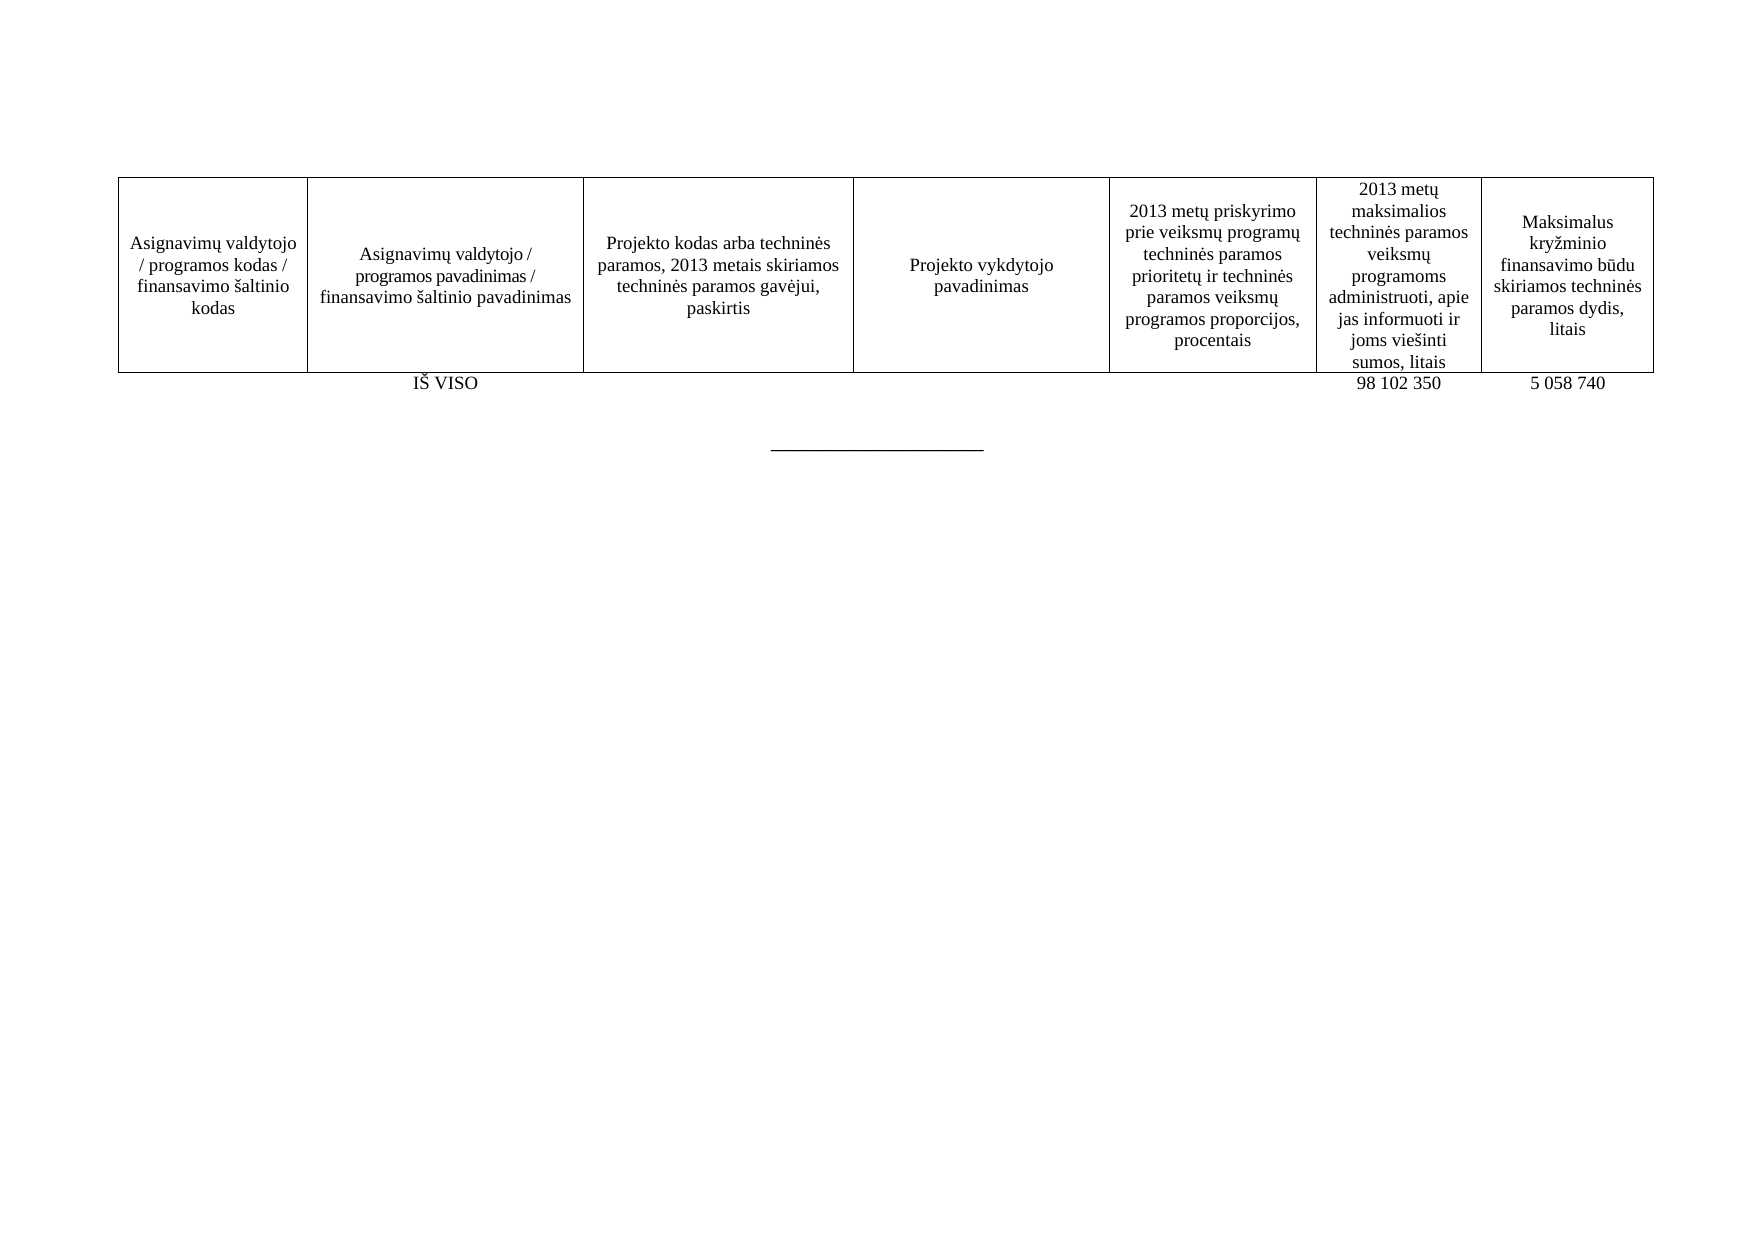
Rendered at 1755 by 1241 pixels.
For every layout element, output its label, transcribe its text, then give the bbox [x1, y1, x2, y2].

table_header Asignavimų valdytojo / programos pavadinimas / finansavimo šaltinio pavadinimas [308, 178, 583, 372]
table_cell [118, 373, 308, 396]
table_header 2013 metų maksimalios techninės paramos veiksmų programoms administruoti, apie jas informuoti ir joms viešinti sumos, litais [1317, 178, 1481, 372]
table_cell [583, 373, 853, 396]
table_cell IŠ VISO [308, 373, 583, 396]
table_header Asignavimų valdytojo / programos kodas / finansavimo šaltinio kodas [119, 178, 307, 372]
table_header Maksimalus kryžminio finansavimo būdu skiriamos techninės paramos dydis, litais [1482, 178, 1653, 372]
text _________________ [118, 425, 1636, 454]
table_header 2013 metų priskyrimo prie veiksmų programų techninės paramos prioritetų ir techninės paramos veiksmų programos proporcijos, procentais [1110, 178, 1316, 372]
table_header Projekto kodas arba techninės paramos, 2013 metais skiriamos techninės paramos gavėjui, paskirtis [584, 178, 853, 372]
table_header Projekto vykdytojo pavadinimas [854, 178, 1109, 372]
table_cell [1109, 373, 1316, 396]
table_cell 98 102 350 [1316, 373, 1482, 396]
table_cell 5 058 740 [1482, 373, 1653, 396]
table_cell [854, 373, 1109, 396]
